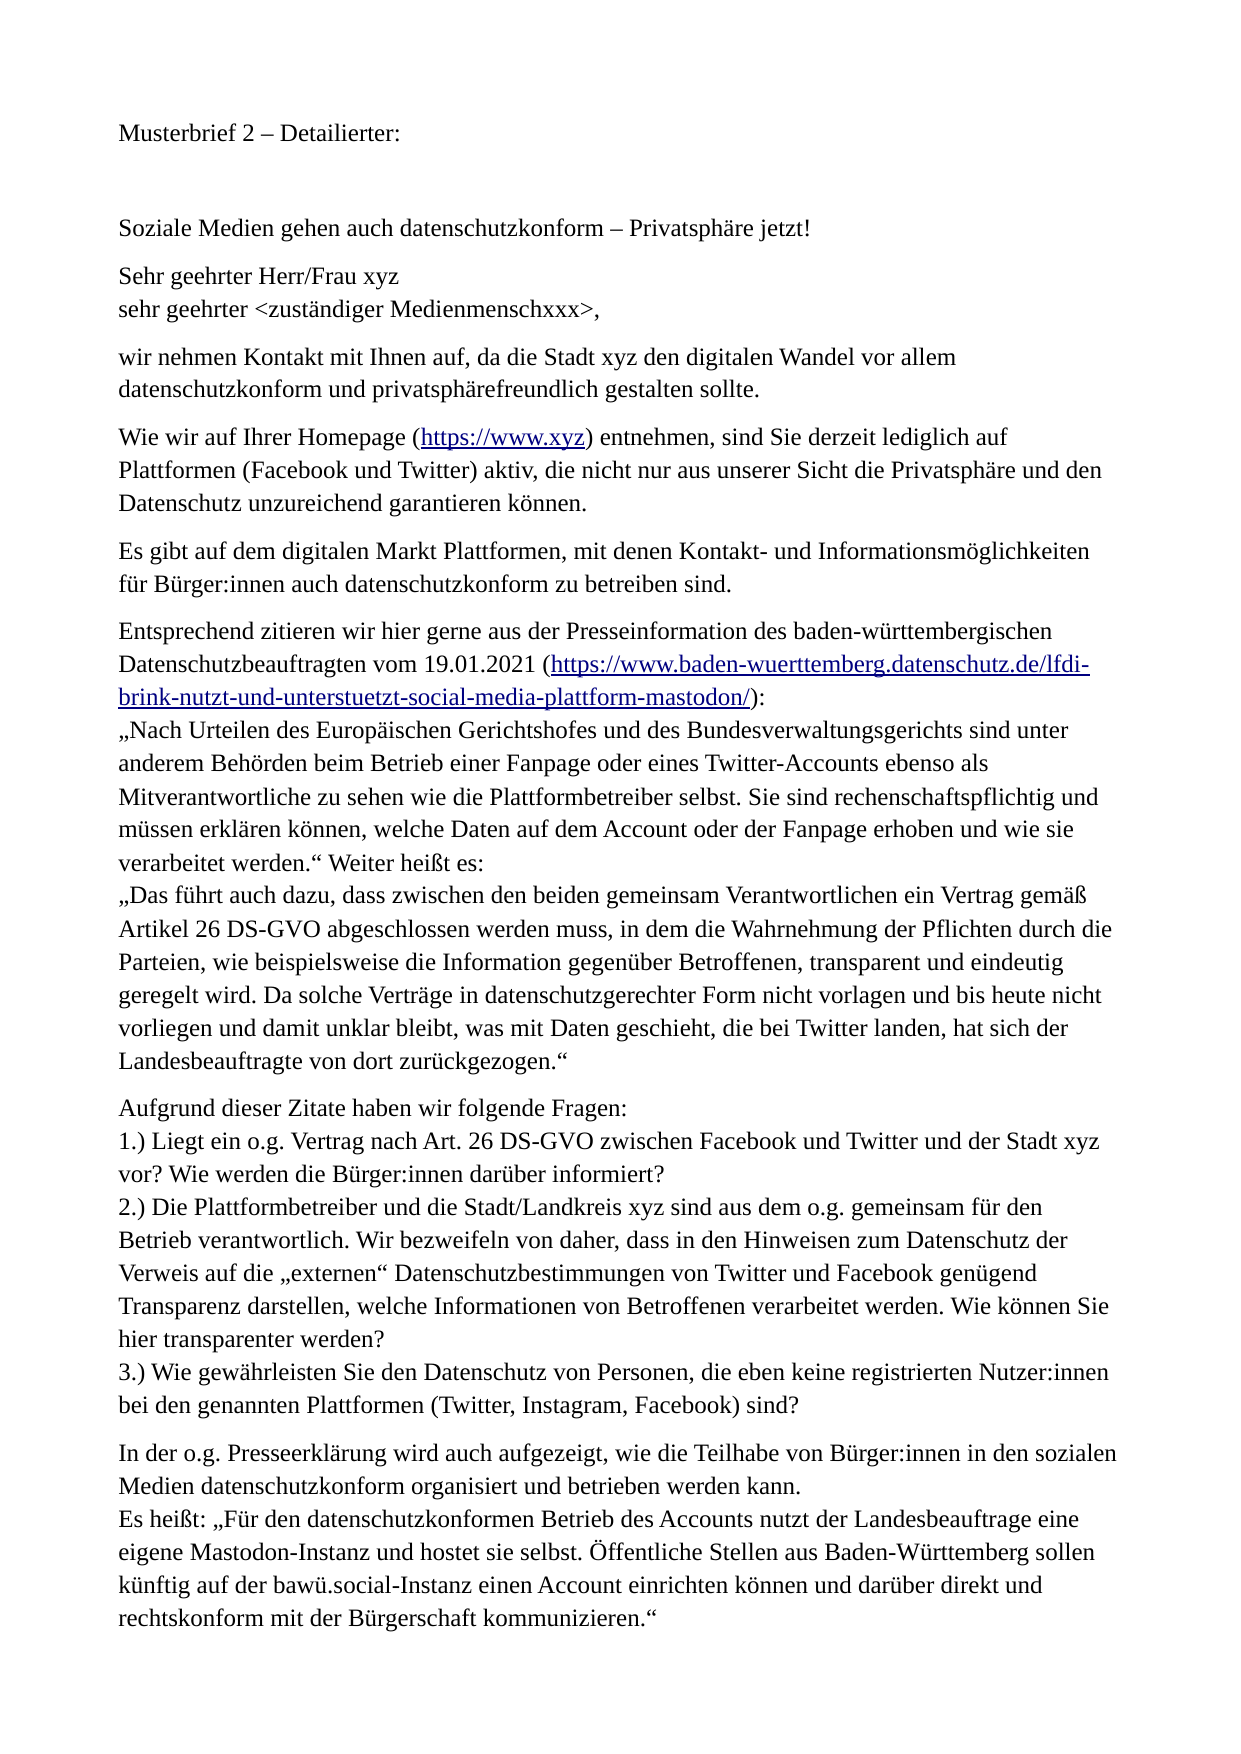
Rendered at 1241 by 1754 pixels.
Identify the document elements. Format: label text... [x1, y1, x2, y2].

text Soziale Medien gehen auch datenschutzkonform – Privatsphäre jetzt! [118, 213, 1122, 242]
text wir nehmen Kontakt mit Ihnen auf, da die Stadt xyz den digitalen Wandel vor allem datenschutzkonform und privatsphärefreundlich gestalten sollte. [118, 342, 1122, 403]
text Wie wir auf Ihrer Homepage (https://www.xyz) entnehmen, sind Sie derzeit lediglich auf Plattformen (Facebook und Twitter) aktiv, die nicht nur aus unserer Sicht die Privatsphäre und den Datenschutz unzureichend garantieren können. [118, 422, 1122, 517]
text Es gibt auf dem digitalen Markt Plattformen, mit denen Kontakt- und Informationsmöglichkeiten für Bürger:innen auch datenschutzkonform zu betreiben sind. [118, 536, 1122, 598]
text Entsprechend zitieren wir hier gerne aus der Presseinformation des baden-württembergischen Datenschutzbeauftragten vom 19.01.2021 (https://www.baden-wuerttemberg.datenschutz.de/lfdi-brink-nutzt-und-unterstuetzt-social-media-plattform-mastodon/): „Nach Urteilen des Europäischen Gerichtshofes und des Bundesverwaltungsgerichts sind unter anderem Behörden beim Betrieb einer Fanpage oder eines Twitter-Accounts ebenso als Mitverantwortliche zu sehen wie die Plattformbetreiber selbst. Sie sind rechenschaftspflichtig und müssen erklären können, welche Daten auf dem Account oder der Fanpage erhoben und wie sie verarbeitet werden.“ Weiter heißt es: „Das führt auch dazu, dass zwischen den beiden gemeinsam Verantwortlichen ein Vertrag gemäß Artikel 26 DS-GVO abgeschlossen werden muss, in dem die Wahrnehmung der Pflichten durch die Parteien, wie beispielsweise die Information gegenüber Betroffenen, transparent und eindeutig geregelt wird. Da solche Verträge in datenschutzgerechter Form nicht vorlagen und bis heute nicht vorliegen und damit unklar bleibt, was mit Daten geschieht, die bei Twitter landen, hat sich der Landesbeauftragte von dort zurückgezogen.“ [118, 616, 1122, 1074]
text Musterbrief 2 – Detailierter: [118, 118, 1122, 147]
text Sehr geehrter Herr/Frau xyz sehr geehrter <zuständiger Medienmenschxxx>, [118, 261, 1122, 323]
text In der o.g. Presseerklärung wird auch aufgezeigt, wie die Teilhabe von Bürger:innen in den sozialen Medien datenschutzkonform organisiert und betrieben werden kann. Es heißt: „Für den datenschutzkonformen Betrieb des Accounts nutzt der Landesbeauftrage eine eigene Mastodon-Instanz und hostet sie selbst. Öffentliche Stellen aus Baden-Württemberg sollen künftig auf der bawü.social-Instanz einen Account einrichten können und darüber direkt und rechtskonform mit der Bürgerschaft kommunizieren.“ [118, 1438, 1122, 1632]
text Aufgrund dieser Zitate haben wir folgende Fragen: 1.) Liegt ein o.g. Vertrag nach Art. 26 DS-GVO zwischen Facebook und Twitter und der Stadt xyz vor? Wie werden die Bürger:innen darüber informiert? 2.) Die Plattformbetreiber und die Stadt/Landkreis xyz sind aus dem o.g. gemeinsam für den Betrieb verantwortlich. Wir bezweifeln von daher, dass in den Hinweisen zum Datenschutz der Verweis auf die „externen“ Datenschutzbestimmungen von Twitter und Facebook genügend Transparenz darstellen, welche Informationen von Betroffenen verarbeitet werden. Wie können Sie hier transparenter werden? 3.) Wie gewährleisten Sie den Datenschutz von Personen, die eben keine registrierten Nutzer:innen bei den genannten Plattformen (Twitter, Instagram, Facebook) sind? [118, 1093, 1122, 1419]
